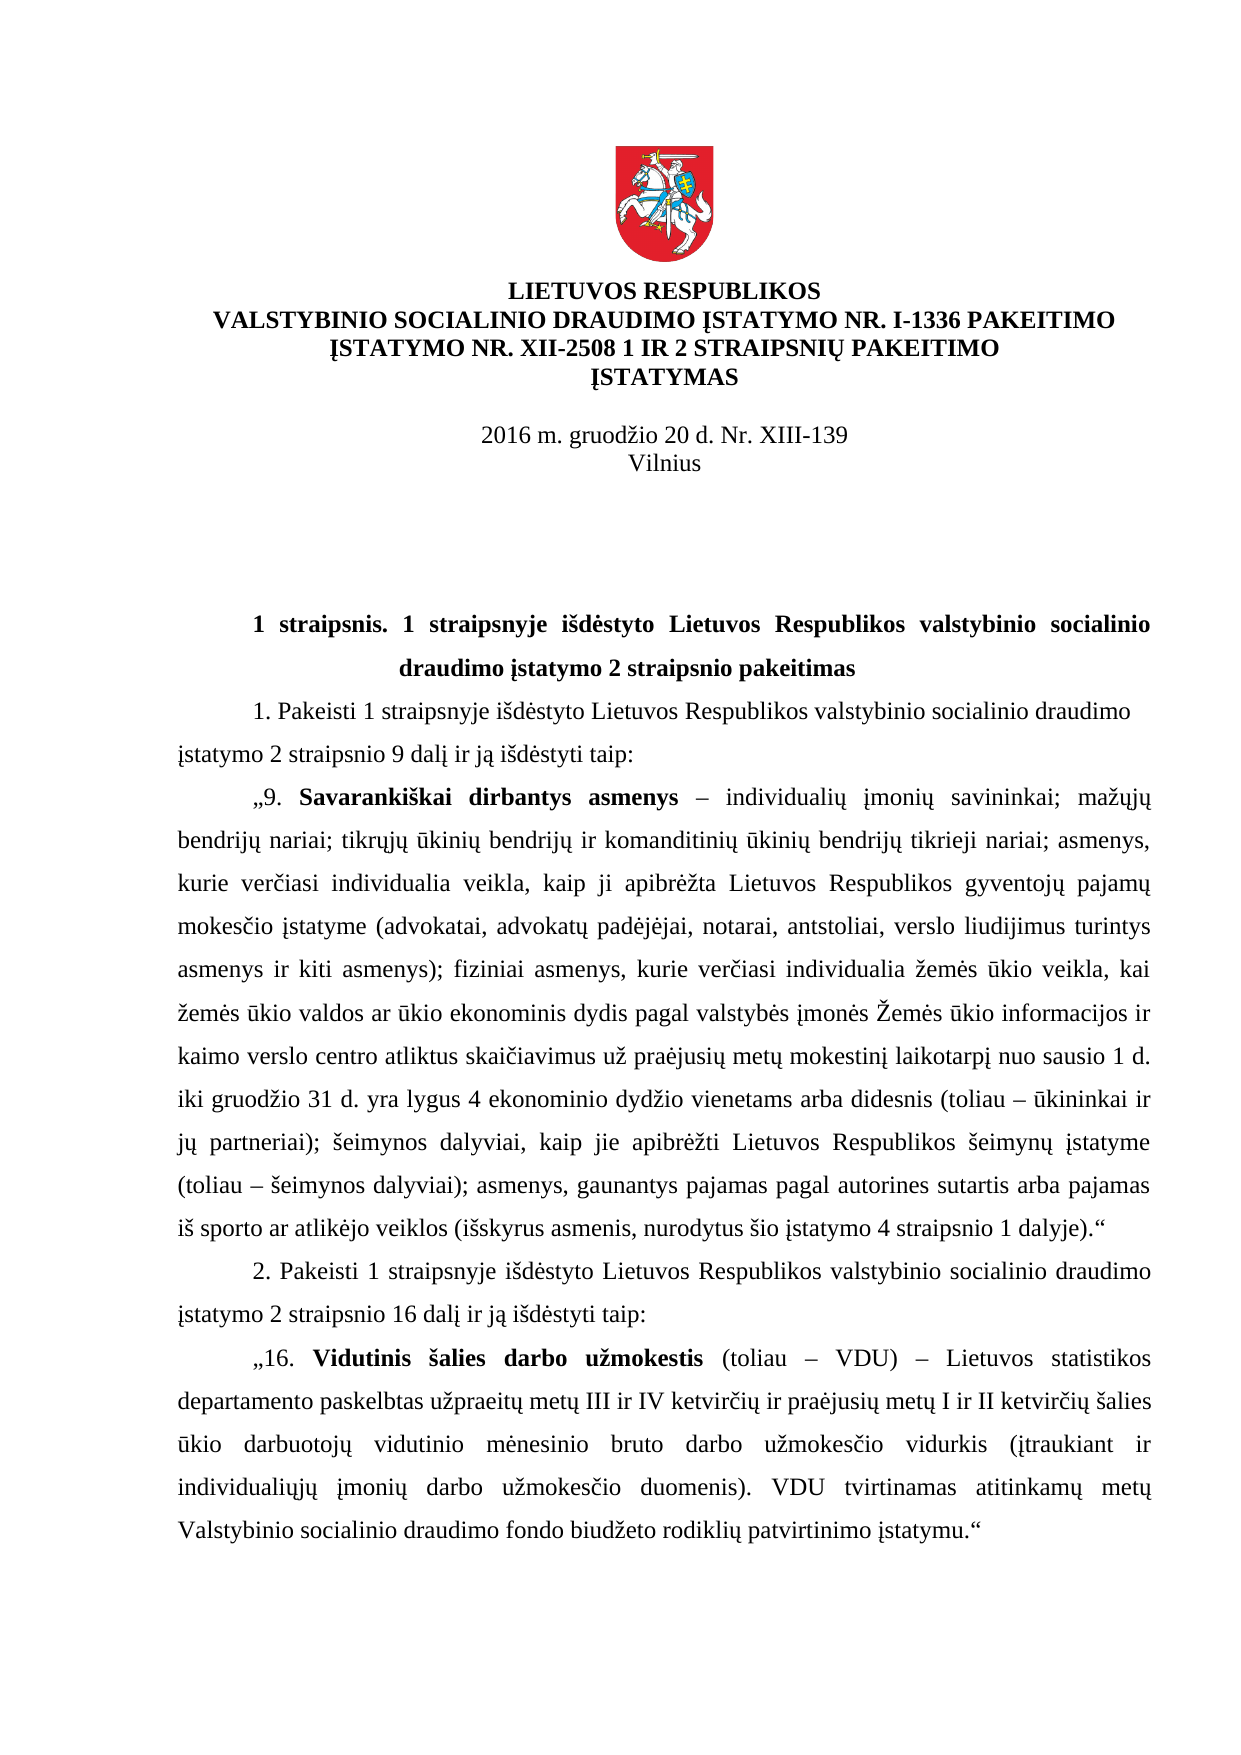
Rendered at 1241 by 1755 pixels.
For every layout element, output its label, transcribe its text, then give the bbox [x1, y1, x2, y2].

text 2016 m. gruodžio 20 d. Nr. XIII-139 [177, 420, 1152, 448]
text VALSTYBINIO SOCIALINIO DRAUDIMO ĮSTATYMO NR. I-1336 PAKEITIMO ĮSTATYMO NR. XII-2508 1 IR 2 STRAIPSNIŲ PAKEITIMO [177, 305, 1152, 362]
text 1 straipsnis. 1 straipsnyje išdėstyto Lietuvos Respublikos valstybinio socialinio draudimo įstatymo 2 straipsnio pakeitimas [252, 609, 1152, 681]
text 2. Pakeisti 1 straipsnyje išdėstyto Lietuvos Respublikos valstybinio socialinio draudimo įstatymo 2 straipsnio 16 dalį ir ją išdėstyti taip: [177, 1256, 1152, 1328]
text ĮSTATYMAS [177, 362, 1152, 391]
text 1. Pakeisti 1 straipsnyje išdėstyto Lietuvos Respublikos valstybinio socialinio draudimo įstatymo 2 straipsnio 9 dalį ir ją išdėstyti taip: [177, 696, 1152, 768]
text „16. Vidutinis šalies darbo užmokestis (toliau – VDU) – Lietuvos statistikos departamento paskelbtas užpraeitų metų III ir IV ketvirčių ir praėjusių metų I ir II ketvirčių šalies ūkio darbuotojų vidutinio mėnesinio bruto darbo užmokesčio vidurkis (įtraukiant ir individualiųjų įmonių darbo užmokesčio duomenis). VDU tvirtinamas atitinkamų metų Valstybinio socialinio draudimo fondo biudžeto rodiklių patvirtinimo įstatymu.“ [177, 1343, 1152, 1544]
text LIETUVOS RESPUBLIKOS [177, 276, 1152, 305]
text „9. Savarankiškai dirbantys asmenys – individualių įmonių savininkai; mažųjų bendrijų nariai; tikrųjų ūkinių bendrijų ir komanditinių ūkinių bendrijų tikrieji nariai; asmenys, kurie verčiasi individualia veikla, kaip ji apibrėžta Lietuvos Respublikos gyventojų pajamų mokesčio įstatyme (advokatai, advokatų padėjėjai, notarai, antstoliai, verslo liudijimus turintys asmenys ir kiti asmenys); fiziniai asmenys, kurie verčiasi individualia žemės ūkio veikla, kai žemės ūkio valdos ar ūkio ekonominis dydis pagal valstybės įmonės Žemės ūkio informacijos ir kaimo verslo centro atliktus skaičiavimus už praėjusių metų mokestinį laikotarpį nuo sausio 1 d. iki gruodžio 31 d. yra lygus 4 ekonominio dydžio vienetams arba didesnis (toliau – ūkininkai ir jų partneriai); šeimynos dalyviai, kaip jie apibrėžti Lietuvos Respublikos šeimynų įstatyme (toliau – šeimynos dalyviai); asmenys, gaunantys pajamas pagal autorines sutartis arba pajamas iš sporto ar atlikėjo veiklos (išskyrus asmenis, nurodytus šio įstatymo 4 straipsnio 1 dalyje).“ [177, 782, 1152, 1242]
text Vilnius [177, 448, 1152, 477]
